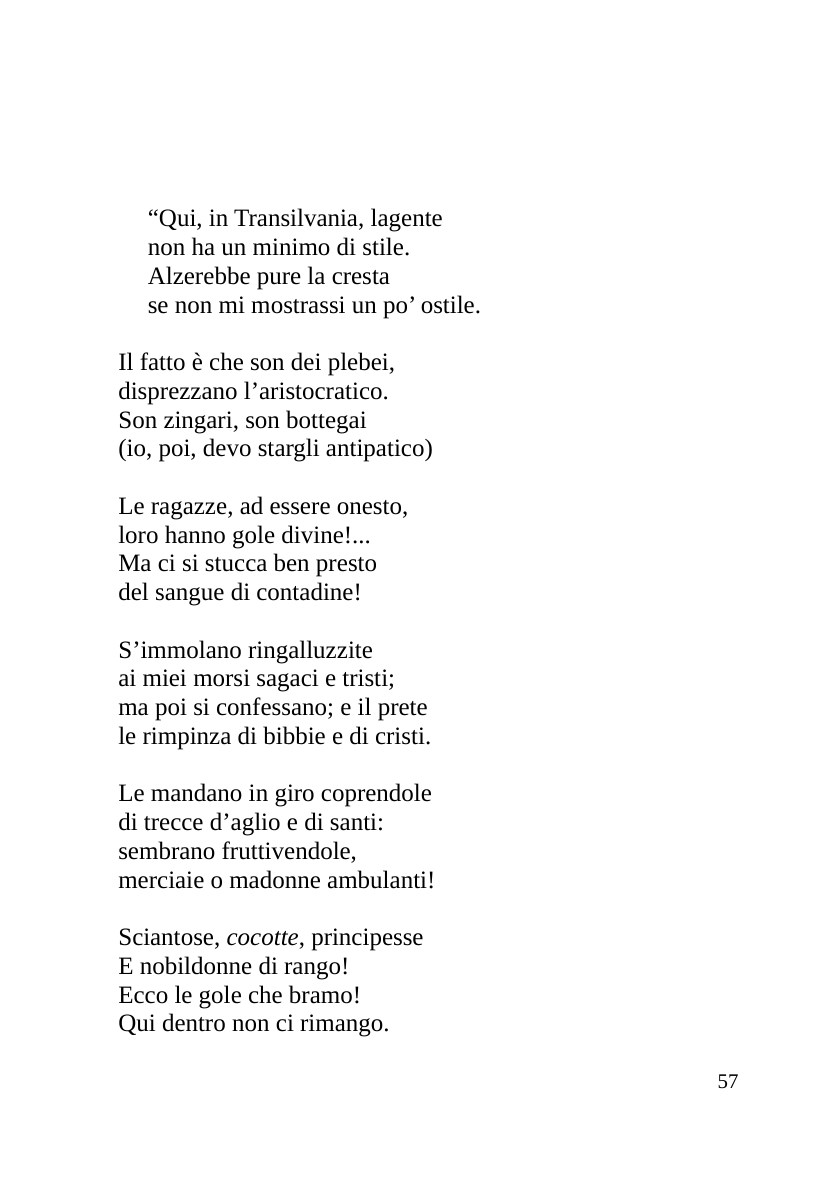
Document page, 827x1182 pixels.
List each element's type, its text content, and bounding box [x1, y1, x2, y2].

text (io, poi, devo stargli antipatico) [118, 433, 738, 462]
text S’immolano ringalluzzite [118, 635, 738, 663]
text E nobildonne di rango! [118, 951, 738, 980]
text di trecce d’aglio e di santi: [118, 807, 738, 836]
text ai miei morsi sagaci e tristi; [118, 663, 738, 692]
text disprezzano l’aristocratico. [118, 376, 738, 405]
text Il fatto è che son dei plebei, [118, 347, 738, 376]
text ma poi si confessano; e il prete [118, 692, 738, 721]
text Sciantose, cocotte, principesse [118, 922, 738, 951]
text loro hanno gole divine!... [118, 520, 738, 548]
text del sangue di contadine! [118, 577, 738, 606]
text Ma ci si stucca ben presto [118, 548, 738, 577]
text Alzerebbe pure la cresta [148, 261, 738, 290]
text Le mandano in giro coprendole [118, 778, 738, 807]
text Ecco le gole che bramo! [118, 980, 738, 1008]
text le rimpinza di bibbie e di cristi. [118, 721, 738, 750]
text merciaie o madonne ambulanti! [118, 865, 738, 893]
text “Qui, in Transilvania, lagente [148, 203, 738, 232]
text Le ragazze, ad essere onesto, [118, 491, 738, 520]
text se non mi mostrassi un po’ ostile. [148, 290, 738, 318]
text non ha un minimo di stile. [148, 232, 738, 261]
text Son zingari, son bottegai [118, 405, 738, 433]
text Qui dentro non ci rimango. [118, 1008, 738, 1037]
text sembrano fruttivendole, [118, 836, 738, 865]
